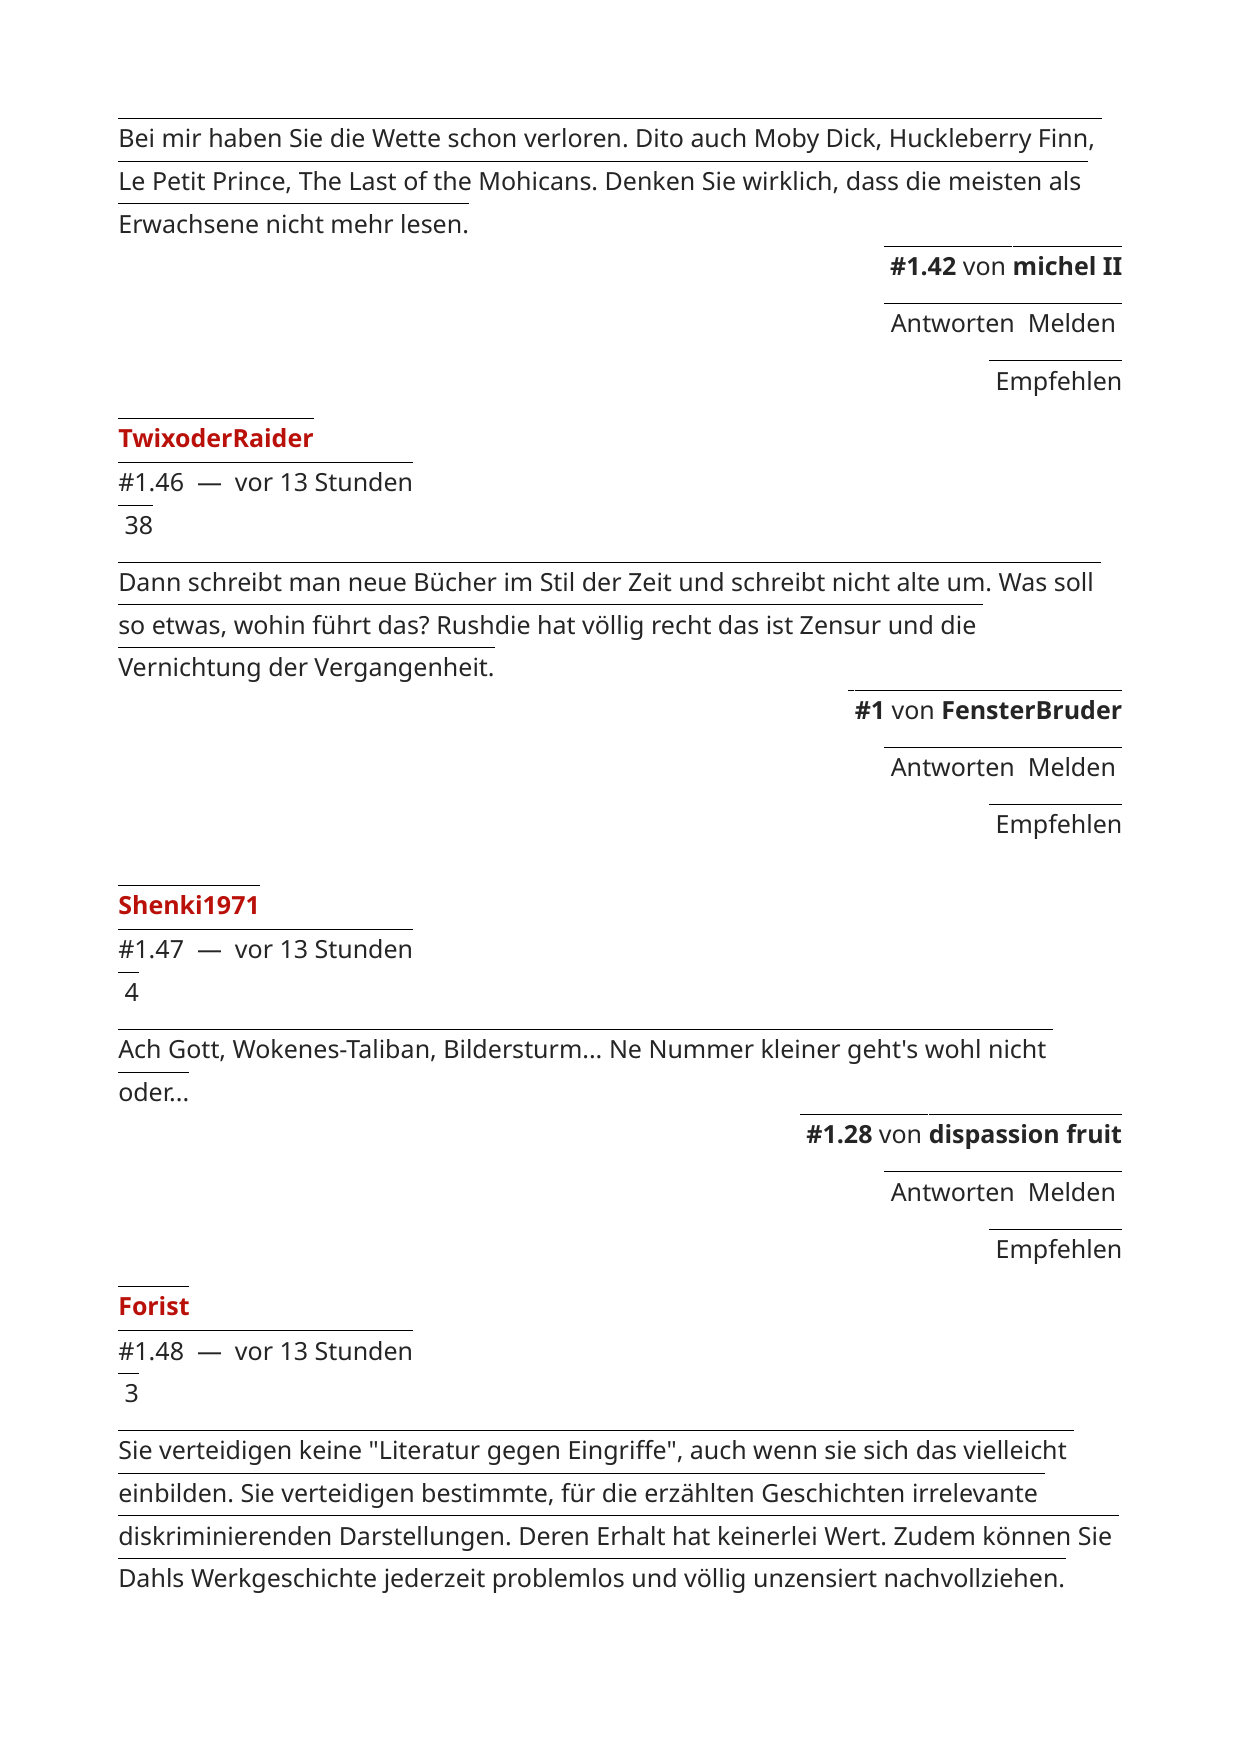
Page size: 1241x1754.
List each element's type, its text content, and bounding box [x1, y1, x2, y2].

text #1.46 — vor 13 Stunden [118, 462, 1122, 499]
text Empfehlen [118, 804, 1122, 841]
text Ach Gott, Wokenes-Taliban, Bildersturm... Ne Nummer kleiner geht's wohl nicht oder... [118, 1029, 1122, 1109]
text 3 [118, 1373, 1122, 1410]
text 38 [118, 504, 1122, 542]
subtitle Shenki1971 [118, 885, 1122, 922]
text Antworten Melden [118, 1171, 1122, 1208]
text Antworten Melden [118, 747, 1122, 784]
text #1.28 von dispassion fruit [118, 1114, 1122, 1151]
text #1.42 von michel II [118, 246, 1122, 283]
text Dann schreibt man neue Bücher im Stil der Zeit und schreibt nicht alte um. Was soll so etwas, wohin führt das? Rushdie hat völlig recht das ist Zensur und die Vernichtung der Vergangenheit. [118, 562, 1122, 684]
text Antworten Melden [118, 303, 1122, 340]
subtitle TwixoderRaider [118, 417, 1122, 454]
subtitle Forist [118, 1286, 1122, 1323]
text Sie verteidigen keine "Literatur gegen Eingriffe", auch wenn sie sich das vielleicht einbilden. Sie verteidigen bestimmte, für die erzählten Geschichten irrelevante diskriminierenden Darstellungen. Deren Erhalt hat keinerlei Wert. Zudem können Sie Dahls Werkgeschichte jederzeit problemlos und völlig unzensiert nachvollziehen. [118, 1430, 1122, 1595]
text #1 von FensterBruder [118, 689, 1122, 727]
text 4 [118, 972, 1122, 1009]
text Bei mir haben Sie die Wette schon verloren. Dito auch Moby Dick, Huckleberry Finn, Le Petit Prince, The Last of the Mohicans. Denken Sie wirklich, dass die meisten als Erwachsene nicht mehr lesen. [118, 118, 1122, 240]
text Empfehlen [118, 1228, 1122, 1266]
text Empfehlen [118, 360, 1122, 397]
text #1.47 — vor 13 Stunden [118, 929, 1122, 966]
text #1.48 — vor 13 Stunden [118, 1330, 1122, 1367]
